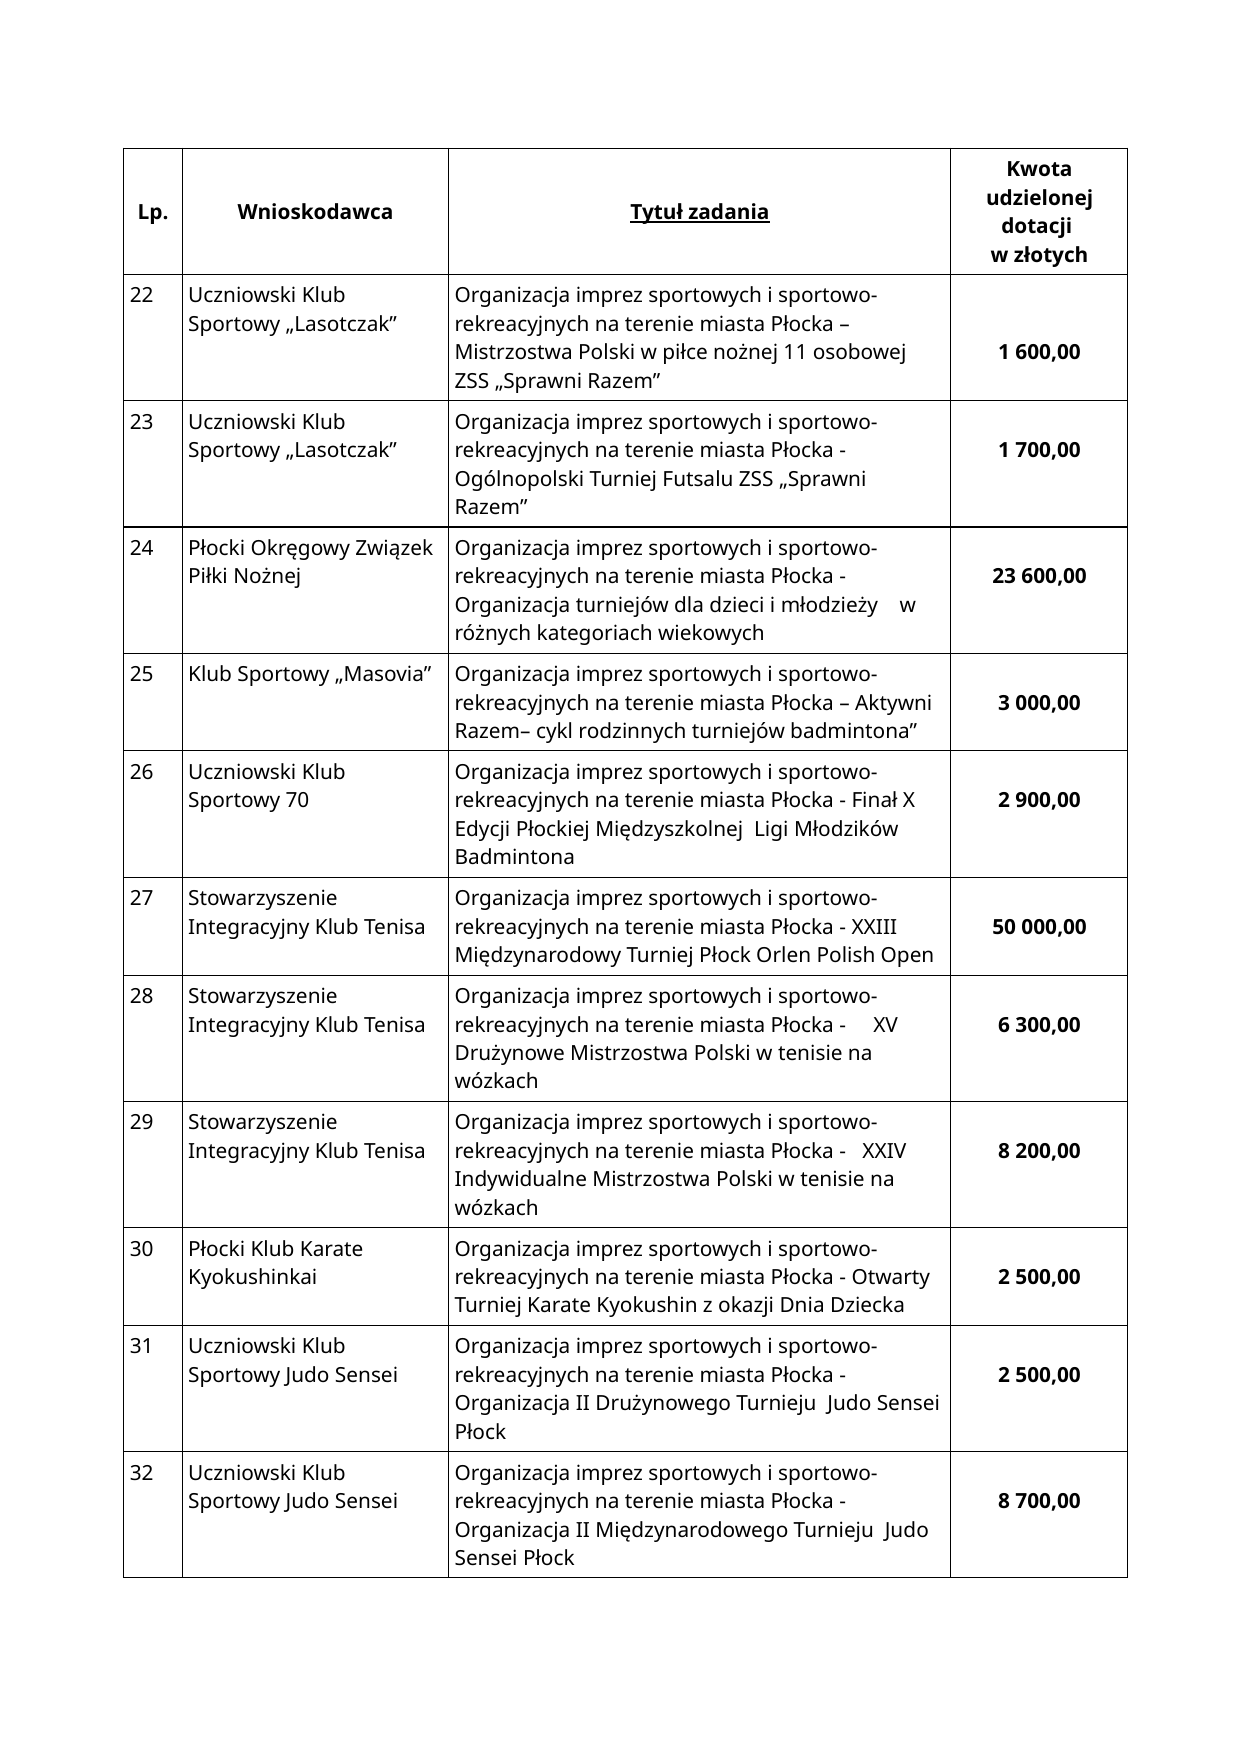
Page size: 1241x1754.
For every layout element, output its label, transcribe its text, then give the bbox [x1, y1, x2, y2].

table_cell Organizacja imprez sportowych i sportowo-rekreacyjnych na terenie miasta Płocka - Otwarty Turniej Karate Kyokushin z okazji Dnia Dziecka [449, 1228, 950, 1325]
table_cell 1 700,00 [951, 401, 1127, 526]
table_cell Organizacja imprez sportowych i sportowo-rekreacyjnych na terenie miasta Płocka - XV Drużynowe Mistrzostwa Polski w tenisie na wózkach [449, 976, 950, 1101]
table_cell Uczniowski Klub Sportowy Judo Sensei [183, 1452, 448, 1577]
table_cell Uczniowski Klub Sportowy „Lasotczak” [183, 275, 448, 400]
table_cell 28 [124, 976, 182, 1101]
table_cell Stowarzyszenie Integracyjny Klub Tenisa [183, 878, 448, 974]
table_header Tytuł zadania [449, 149, 950, 274]
table_cell Organizacja imprez sportowych i sportowo-rekreacyjnych na terenie miasta Płocka - Organizacja II Drużynowego Turnieju Judo Sensei Płock [449, 1326, 950, 1451]
table_cell Uczniowski Klub Sportowy „Lasotczak” [183, 401, 448, 526]
table_cell Organizacja imprez sportowych i sportowo-rekreacyjnych na terenie miasta Płocka - Organizacja II Międzynarodowego Turnieju Judo Sensei Płock [449, 1452, 950, 1577]
table_cell Organizacja imprez sportowych i sportowo-rekreacyjnych na terenie miasta Płocka - XXIII Międzynarodowy Turniej Płock Orlen Polish Open [449, 878, 950, 974]
table_cell 2 900,00 [951, 751, 1127, 877]
table_cell 31 [124, 1326, 182, 1451]
table_cell 2 500,00 [951, 1326, 1127, 1451]
table_cell Organizacja imprez sportowych i sportowo-rekreacyjnych na terenie miasta Płocka – Aktywni Razem– cykl rodzinnych turniejów badmintona” [449, 654, 950, 750]
table_cell 26 [124, 751, 182, 877]
table_cell 8 200,00 [951, 1102, 1127, 1227]
table_cell 23 600,00 [951, 528, 1127, 653]
table_cell Organizacja imprez sportowych i sportowo-rekreacyjnych na terenie miasta Płocka -Organizacja turniejów dla dzieci i młodzieży w różnych kategoriach wiekowych [449, 528, 950, 653]
table_cell 3 000,00 [951, 654, 1127, 750]
table_cell 23 [124, 401, 182, 526]
table_cell Stowarzyszenie Integracyjny Klub Tenisa [183, 976, 448, 1101]
table_cell Organizacja imprez sportowych i sportowo-rekreacyjnych na terenie miasta Płocka -Ogólnopolski Turniej Futsalu ZSS „Sprawni Razem” [449, 401, 950, 526]
table_cell 27 [124, 878, 182, 974]
table_cell 1 600,00 [951, 275, 1127, 400]
table_cell 50 000,00 [951, 878, 1127, 974]
table_cell Klub Sportowy „Masovia” [183, 654, 448, 750]
table_cell Płocki Okręgowy Związek Piłki Nożnej [183, 528, 448, 653]
table_cell Stowarzyszenie Integracyjny Klub Tenisa [183, 1102, 448, 1227]
table_cell 25 [124, 654, 182, 750]
table_cell Organizacja imprez sportowych i sportowo-rekreacyjnych na terenie miasta Płocka - XXIV Indywidualne Mistrzostwa Polski w tenisie na wózkach [449, 1102, 950, 1227]
table_cell 8 700,00 [951, 1452, 1127, 1577]
table_cell Płocki Klub Karate Kyokushinkai [183, 1228, 448, 1325]
table_cell Uczniowski Klub Sportowy 70 [183, 751, 448, 877]
table_cell 22 [124, 275, 182, 400]
table_cell 24 [124, 528, 182, 653]
table_cell 29 [124, 1102, 182, 1227]
table_header Wnioskodawca [183, 149, 448, 274]
table_cell 6 300,00 [951, 976, 1127, 1101]
table_cell Organizacja imprez sportowych i sportowo-rekreacyjnych na terenie miasta Płocka - Finał X Edycji Płockiej Międzyszkolnej Ligi Młodzików Badmintona [449, 751, 950, 877]
table_cell 32 [124, 1452, 182, 1577]
table_cell Uczniowski Klub Sportowy Judo Sensei [183, 1326, 448, 1451]
table_header Kwota udzielonej dotacji w złotych [951, 149, 1127, 274]
table_cell 2 500,00 [951, 1228, 1127, 1325]
table_cell 30 [124, 1228, 182, 1325]
table_cell Organizacja imprez sportowych i sportowo-rekreacyjnych na terenie miasta Płocka – Mistrzostwa Polski w piłce nożnej 11 osobowej ZSS „Sprawni Razem” [449, 275, 950, 400]
table_header Lp. [124, 149, 182, 274]
